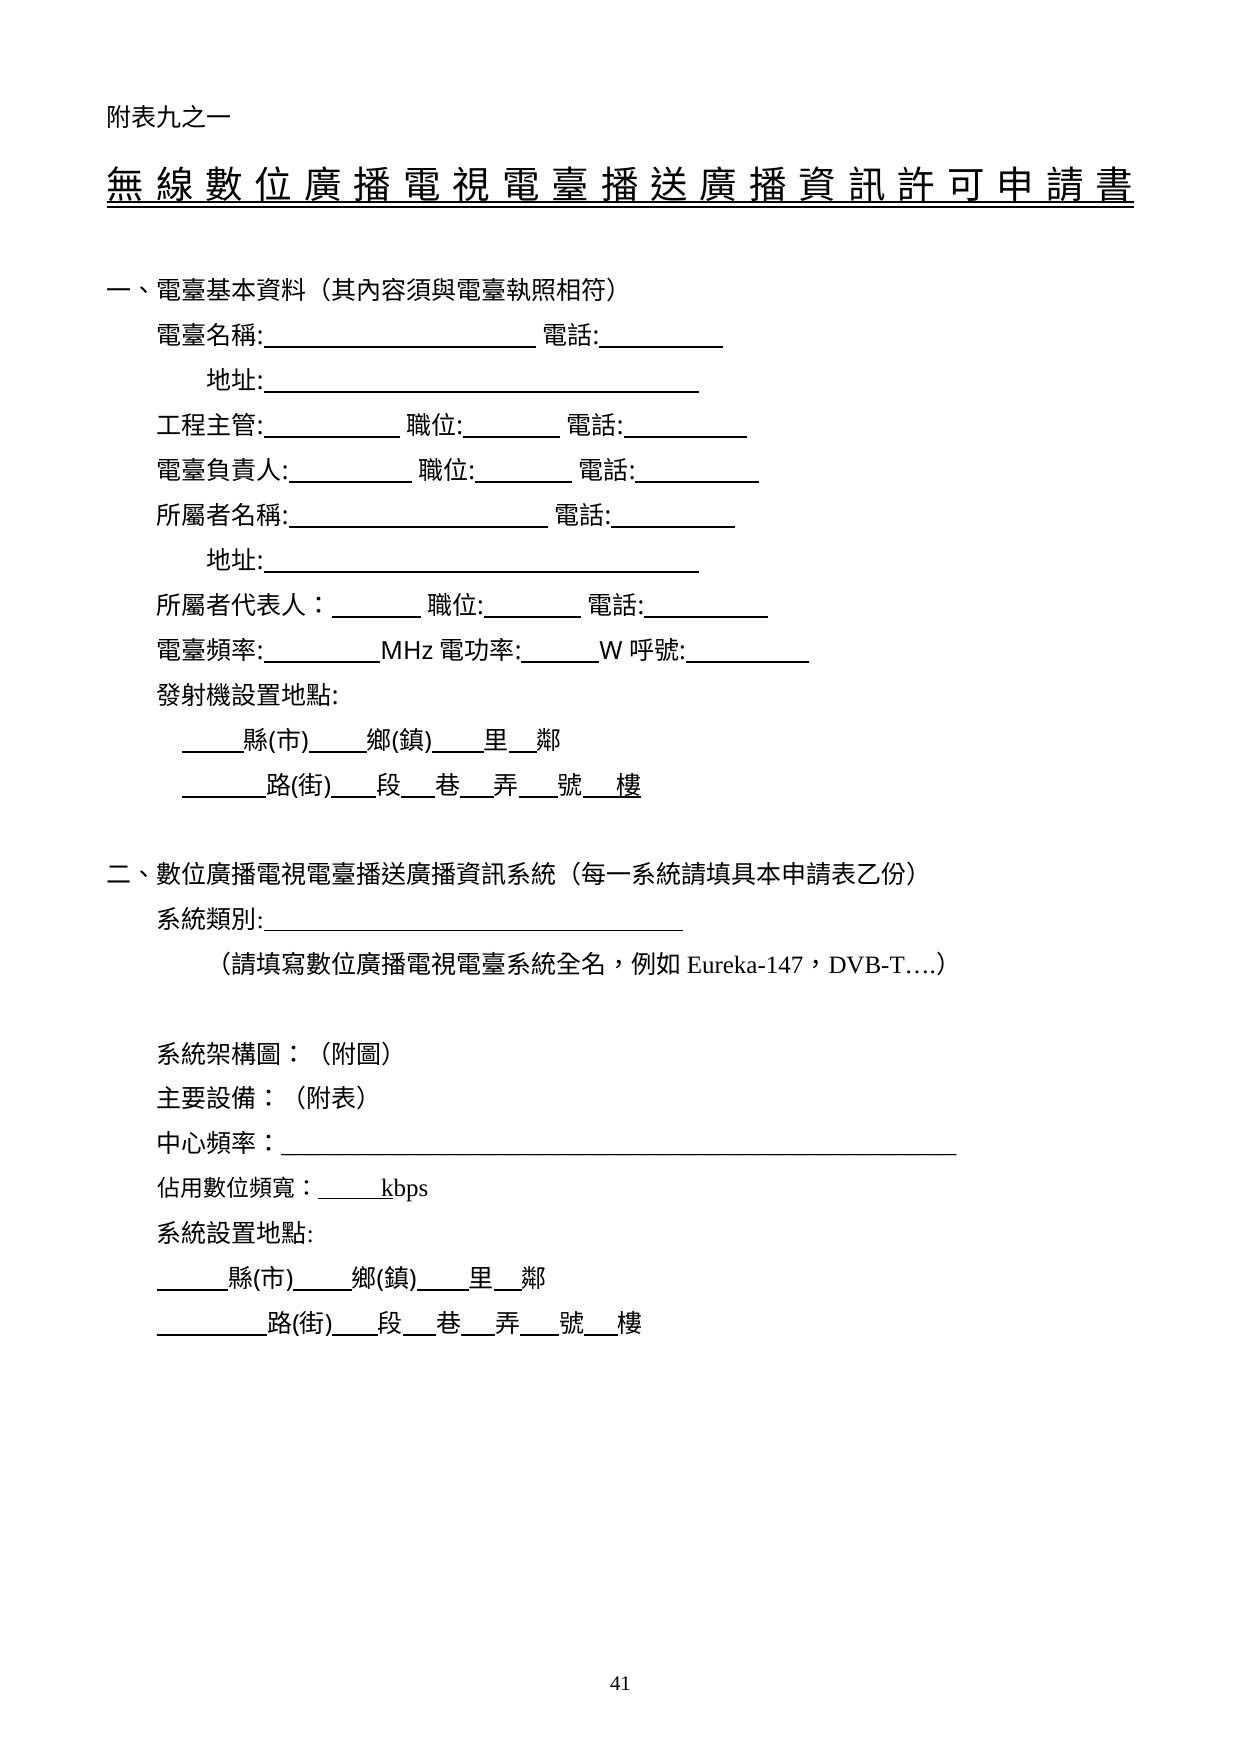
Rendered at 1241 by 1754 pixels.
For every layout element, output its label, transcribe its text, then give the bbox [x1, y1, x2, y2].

text 系統架構圖：（附圖） [156, 1033, 1134, 1071]
text 無線數位廣播電視電臺播送廣播資訊許可申請書 [106, 144, 1134, 201]
text 一、電臺基本資料（其內容須與電臺執照相符） 電臺名稱: 電話: 地址: 工程主管: 職位: 電話: 電臺負責人: 職位: 電話: 所屬者名稱: 電話: 地址: 所屬者代表人： 職位: 電話: 電臺頻率: MHz 電功率: W 呼號: 發射機設置地點: 縣(市) 鄉(鎮) 里 鄰 路(街) 段 巷 弄 號 樓 [106, 269, 1134, 802]
text [106, 207, 1134, 219]
text 佔用數位頻寬： kbps 系統設置地點: 縣(市) 鄉(鎮) 里 鄰 路(街) 段 巷 弄 號 樓 [157, 1168, 1134, 1340]
text 附表九之一 [106, 98, 1134, 134]
text 中心頻率：______________________________________________________ [156, 1123, 1134, 1160]
text 二、數位廣播電視電臺播送廣播資訊系統（每一系統請填具本申請表乙份） 系統類別: （請填寫數位廣播電視電臺系統全名，例如Eureka-147，DVB-T….） [106, 853, 1134, 1026]
text 主要設備：（附表） [156, 1078, 1134, 1116]
text [106, 202, 1134, 206]
